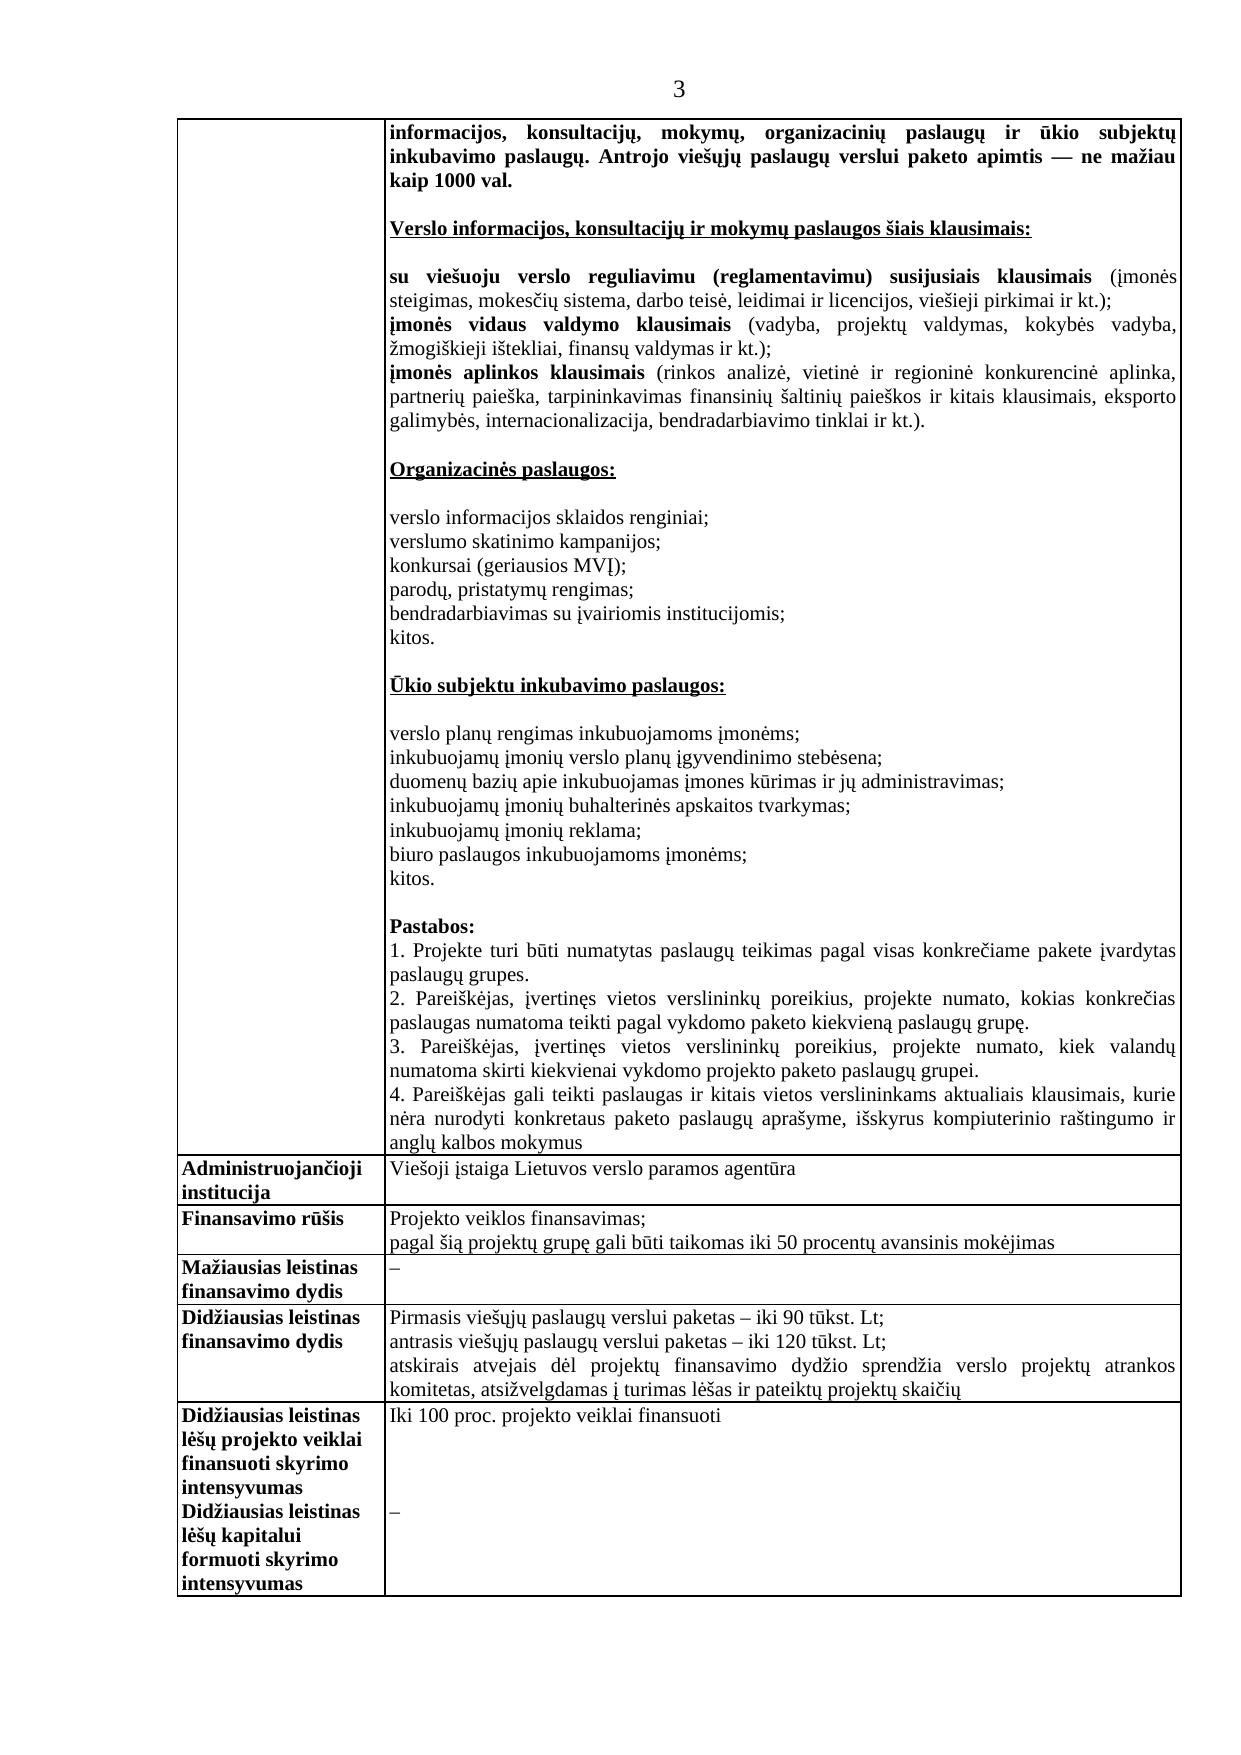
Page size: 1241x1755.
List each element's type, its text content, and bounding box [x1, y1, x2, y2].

table_cell Didžiausias leistinas finansavimo dydis [178, 1305, 384, 1401]
table_cell [178, 120, 384, 1154]
table_cell Iki 100 proc. projekto veiklai finansuoti [386, 1403, 1180, 1499]
table_cell Finansavimo rūšis [178, 1206, 384, 1254]
table_cell – [386, 1255, 1180, 1303]
table_cell – [386, 1499, 1180, 1595]
table_cell Viešoji įstaiga Lietuvos verslo paramos agentūra [386, 1156, 1180, 1204]
